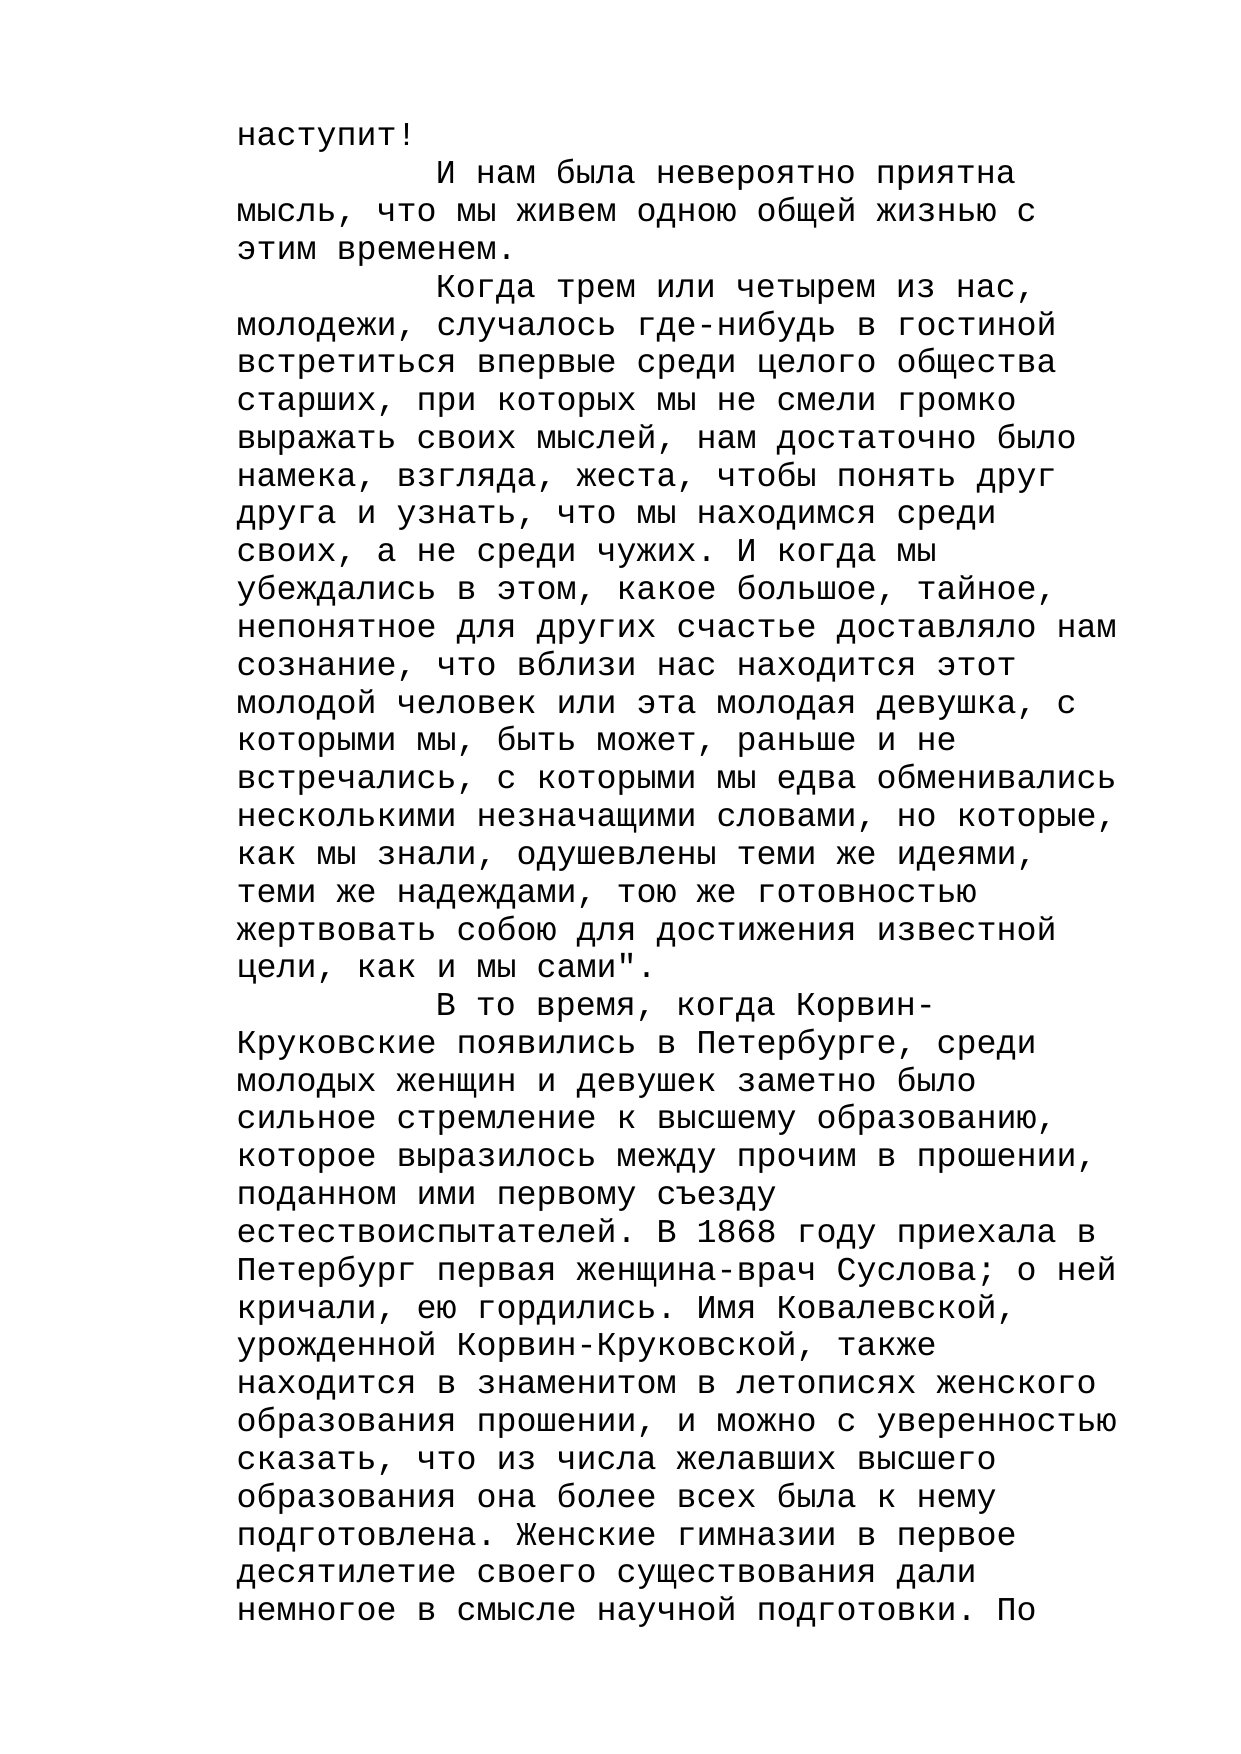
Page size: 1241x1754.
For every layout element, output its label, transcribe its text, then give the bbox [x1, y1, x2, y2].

text наступит! [236, 118, 1122, 156]
text В то время, когда Корвин-Круковские появились в Петербурге, среди молодых женщин и девушек заметно было сильное стремление к высшему образованию, которое выразилось между прочим в прошении, поданном ими первому съезду естествоиспытателей. В 1868 году приехала в Петербург первая женщина-врач Суслова; о ней кричали, ею гордились. Имя Ковалевской, урожденной Корвин-Круковской, также находится в знаменитом в летописях женского образования прошении, и можно с уверенностью сказать, что из числа желавших высшего образования она более всех была к нему подготовлена. Женские гимназии в первое десятилетие своего существования дали немногое в смысле научной подготовки. По [236, 988, 1122, 1631]
text Когда трем или четырем из нас, молодежи, случалось где-нибудь в гостиной встретиться впервые среди целого общества старших, при которых мы не смели громко выражать своих мыслей, нам достаточно было намека, взгляда, жеста, чтобы понять друг друга и узнать, что мы находимся среди своих, а не среди чужих. И когда мы убеждались в этом, какое большое, тайное, непонятное для других счастье доставляло нам сознание, что вблизи нас находится этот молодой человек или эта молодая девушка, с которыми мы, быть может, раньше и не встречались, с которыми мы едва обменивались несколькими незначащими словами, но которые, как мы знали, одушевлены теми же идеями, теми же надеждами, тою же готовностью жертвовать собою для достижения известной цели, как и мы сами". [236, 269, 1122, 988]
text И нам была невероятно приятна мысль, что мы живем одною общей жизнью с этим временем. [236, 156, 1122, 269]
